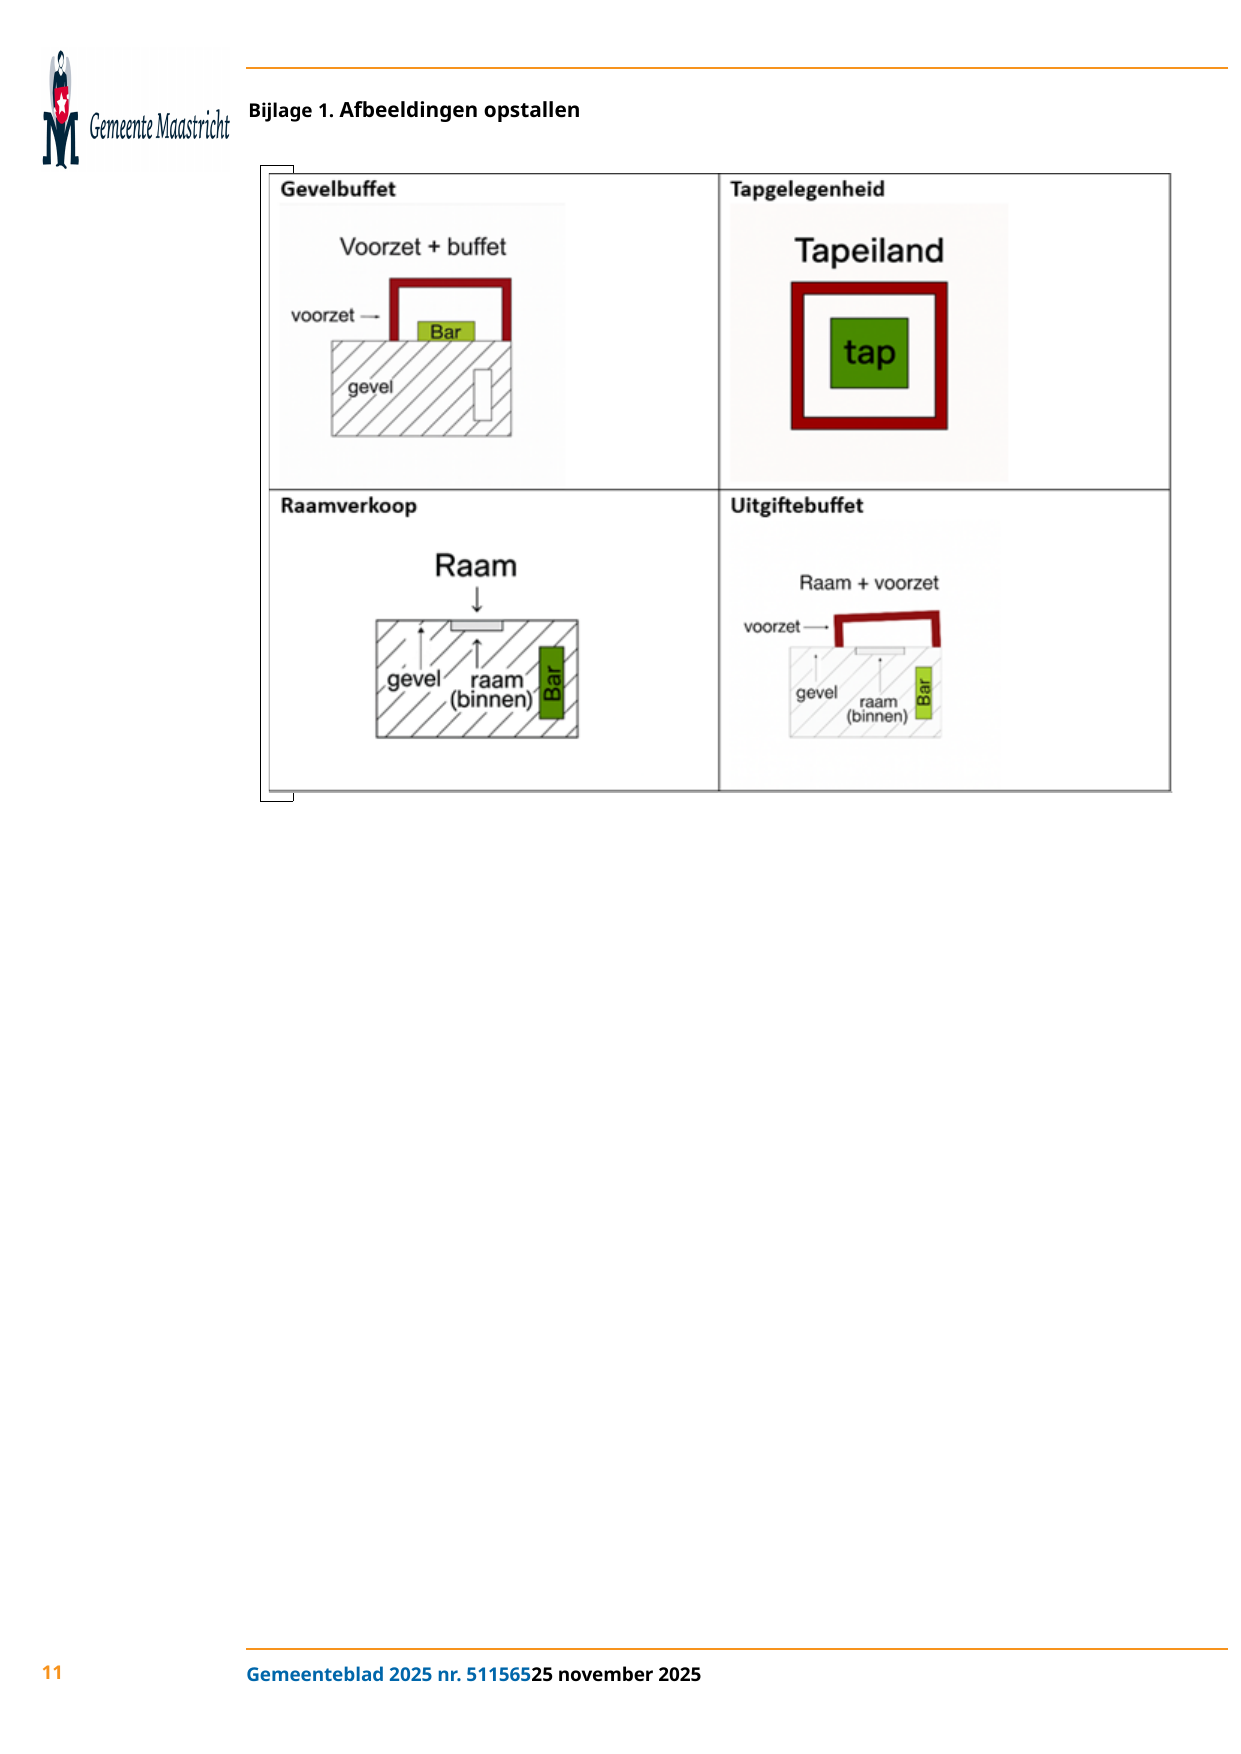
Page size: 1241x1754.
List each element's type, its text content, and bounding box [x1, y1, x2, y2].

picture [268, 173, 1173, 793]
picture [41, 47, 231, 172]
text Bijlage 1. Afbeeldingen opstallen [248, 95, 1152, 123]
